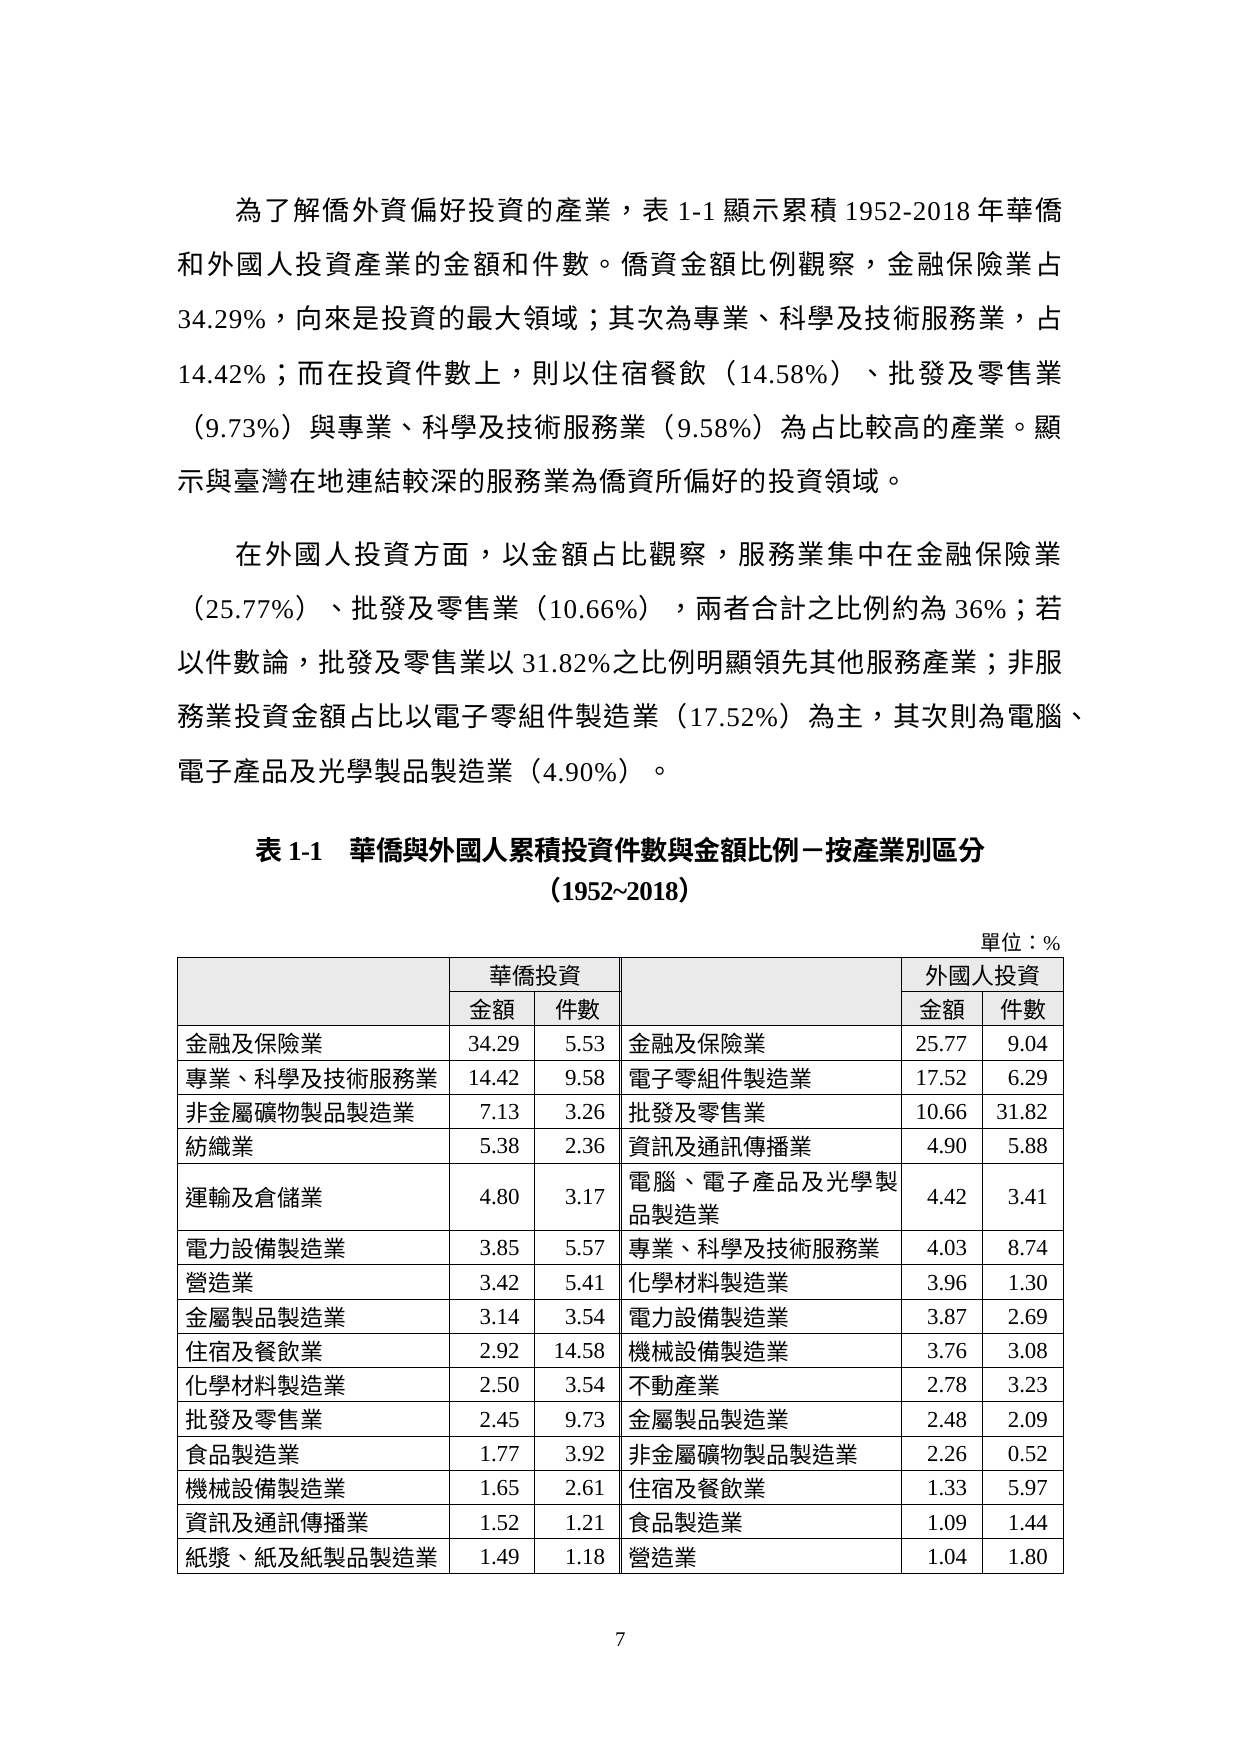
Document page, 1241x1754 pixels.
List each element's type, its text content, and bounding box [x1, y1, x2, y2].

table_cell 1.52 [450, 1505, 534, 1538]
text 表1-1 華僑與外國人累積投資件數與金額比例－按產業別區分（1952~2018） [177, 829, 1063, 908]
table_cell 電子零組件製造業 [622, 1061, 901, 1094]
table_cell 批發及零售業 [622, 1095, 901, 1128]
table_cell 5.97 [983, 1471, 1063, 1504]
table_cell 4.03 [902, 1231, 982, 1264]
table_cell 金融及保險業 [178, 1026, 449, 1059]
table_cell 3.85 [450, 1231, 534, 1264]
table_cell 專業、科學及技術服務業 [622, 1231, 901, 1264]
table_cell 電力設備製造業 [178, 1231, 449, 1264]
table_cell 6.29 [983, 1061, 1063, 1094]
table_cell 件數 [983, 992, 1063, 1025]
table_cell 3.54 [535, 1368, 619, 1401]
table_cell 住宿及餐飲業 [622, 1471, 901, 1504]
table_cell 9.04 [983, 1026, 1063, 1059]
table_cell 3.26 [535, 1095, 619, 1128]
table_cell 3.42 [450, 1265, 534, 1298]
table_cell 批發及零售業 [178, 1402, 449, 1436]
table_cell 3.54 [535, 1300, 619, 1333]
table_cell 2.48 [902, 1402, 982, 1436]
table_cell 3.08 [983, 1334, 1063, 1367]
table_cell 14.42 [450, 1061, 534, 1094]
table_cell 3.14 [450, 1300, 534, 1333]
table_cell 紡織業 [178, 1129, 449, 1162]
table_cell 營造業 [622, 1539, 901, 1573]
table_cell 3.41 [983, 1164, 1063, 1230]
table_cell 25.77 [902, 1026, 982, 1059]
table_cell 1.30 [983, 1265, 1063, 1298]
table_cell 1.65 [450, 1471, 534, 1504]
table_cell 8.74 [983, 1231, 1063, 1264]
text 為了解僑外資偏好投資的產業，表1-1顯示累積1952-2018年華僑和外國人投資產業的金額和件數。僑資金額比例觀察，金融保險業占34.29%，向來是投資的最大領域；其次為專業、科學及技術服務業，占14.42%；而在投資件數上，則以住宿餐飲（14.58%）、批發及零售業（9.73%）與專業、科學及技術服務業（9.58%）為占比較高的產業。顯示與臺灣在地連結較深的服務業為僑資所偏好的投資領域。 [177, 177, 1063, 502]
table_cell 2.09 [983, 1402, 1063, 1436]
table_cell [622, 958, 901, 1025]
table_cell 2.78 [902, 1368, 982, 1401]
table_cell 31.82 [983, 1095, 1063, 1128]
table_cell 9.73 [535, 1402, 619, 1436]
table_cell 化學材料製造業 [622, 1265, 901, 1298]
table_cell 外國人投資 [902, 958, 1063, 991]
table_cell 2.61 [535, 1471, 619, 1504]
text 在外國人投資方面，以金額占比觀察，服務業集中在金融保險業（25.77%）、批發及零售業（10.66%），兩者合計之比例約為36%；若以件數論，批發及零售業以31.82%之比例明顯領先其他服務產業；非服務業投資金額占比以電子零組件製造業（17.52%）為主，其次則為電腦、電子產品及光學製品製造業（4.90%）。 [177, 521, 1063, 792]
table_cell 1.80 [983, 1539, 1063, 1573]
table_cell 件數 [535, 992, 619, 1025]
table_cell 金融及保險業 [622, 1026, 901, 1059]
table_cell 4.42 [902, 1164, 982, 1230]
table_cell 運輸及倉儲業 [178, 1164, 449, 1230]
table_cell 2.50 [450, 1368, 534, 1401]
table_cell 4.90 [902, 1129, 982, 1162]
table_cell 2.69 [983, 1300, 1063, 1333]
table_cell 3.87 [902, 1300, 982, 1333]
table_cell 機械設備製造業 [178, 1471, 449, 1504]
table_cell 2.36 [535, 1129, 619, 1162]
table_cell 1.18 [535, 1539, 619, 1573]
table_cell 化學材料製造業 [178, 1368, 449, 1401]
table_cell 1.09 [902, 1505, 982, 1538]
table_cell 營造業 [178, 1265, 449, 1298]
table_cell 3.17 [535, 1164, 619, 1230]
table_cell 1.44 [983, 1505, 1063, 1538]
table_cell 金額 [450, 992, 534, 1025]
table_cell 4.80 [450, 1164, 534, 1230]
table_cell 非金屬礦物製品製造業 [622, 1437, 901, 1470]
table_cell 0.52 [983, 1437, 1063, 1470]
table_cell 1.77 [450, 1437, 534, 1470]
table_cell 5.88 [983, 1129, 1063, 1162]
table_cell 2.92 [450, 1334, 534, 1367]
table_cell 5.38 [450, 1129, 534, 1162]
table_cell 3.76 [902, 1334, 982, 1367]
table_cell 3.23 [983, 1368, 1063, 1401]
table_cell 非金屬礦物製品製造業 [178, 1095, 449, 1128]
table_cell 14.58 [535, 1334, 619, 1367]
table_cell 金額 [902, 992, 982, 1025]
table_cell [178, 958, 449, 1025]
table_cell 金屬製品製造業 [622, 1402, 901, 1436]
table_cell 1.33 [902, 1471, 982, 1504]
table_cell 機械設備製造業 [622, 1334, 901, 1367]
table_cell 資訊及通訊傳播業 [178, 1505, 449, 1538]
table_cell 1.49 [450, 1539, 534, 1573]
table_cell 資訊及通訊傳播業 [622, 1129, 901, 1162]
table_cell 9.58 [535, 1061, 619, 1094]
table_cell 2.26 [902, 1437, 982, 1470]
table_cell 專業、科學及技術服務業 [178, 1061, 449, 1094]
table_cell 1.04 [902, 1539, 982, 1573]
table_cell 不動產業 [622, 1368, 901, 1401]
table_cell 3.92 [535, 1437, 619, 1470]
table_cell 3.96 [902, 1265, 982, 1298]
table_cell 金屬製品製造業 [178, 1300, 449, 1333]
table_cell 10.66 [902, 1095, 982, 1128]
table_cell 7.13 [450, 1095, 534, 1128]
table_cell 住宿及餐飲業 [178, 1334, 449, 1367]
table_cell 電力設備製造業 [622, 1300, 901, 1333]
table_cell 5.57 [535, 1231, 619, 1264]
table_cell 食品製造業 [178, 1437, 449, 1470]
table_cell 17.52 [902, 1061, 982, 1094]
table_cell 2.45 [450, 1402, 534, 1436]
table_cell 食品製造業 [622, 1505, 901, 1538]
table_cell 1.21 [535, 1505, 619, 1538]
table_cell 5.41 [535, 1265, 619, 1298]
table_cell 34.29 [450, 1026, 534, 1059]
table_cell 電腦、電子產品及光學製品製造業 [622, 1164, 901, 1230]
table_header 單位：% [177, 927, 1063, 957]
table_cell 華僑投資 [450, 958, 619, 991]
table_cell 紙漿、紙及紙製品製造業 [178, 1539, 449, 1573]
table_cell 5.53 [535, 1026, 619, 1059]
